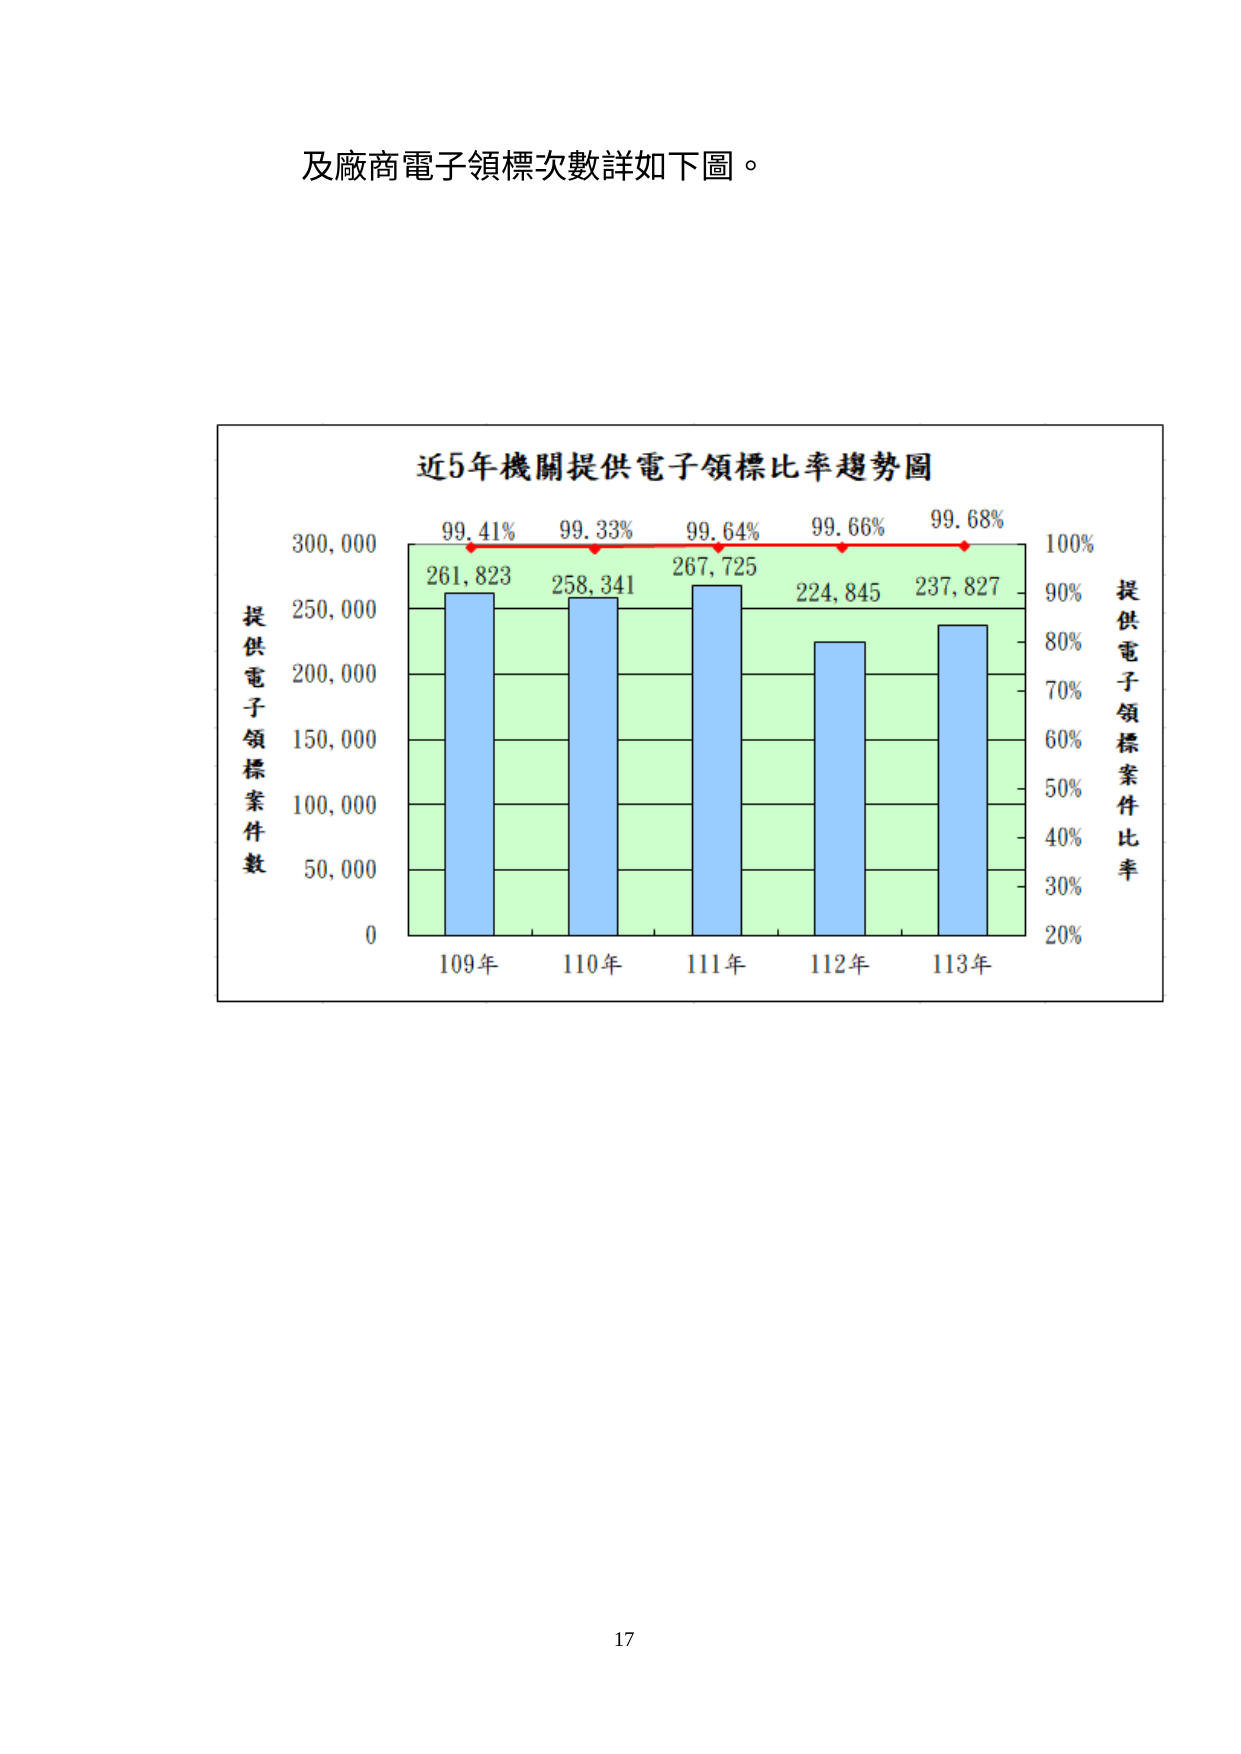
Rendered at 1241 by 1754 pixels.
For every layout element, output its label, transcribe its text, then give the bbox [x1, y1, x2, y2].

text 及廠商電子領標次數詳如下圖。 [301, 122, 1100, 185]
